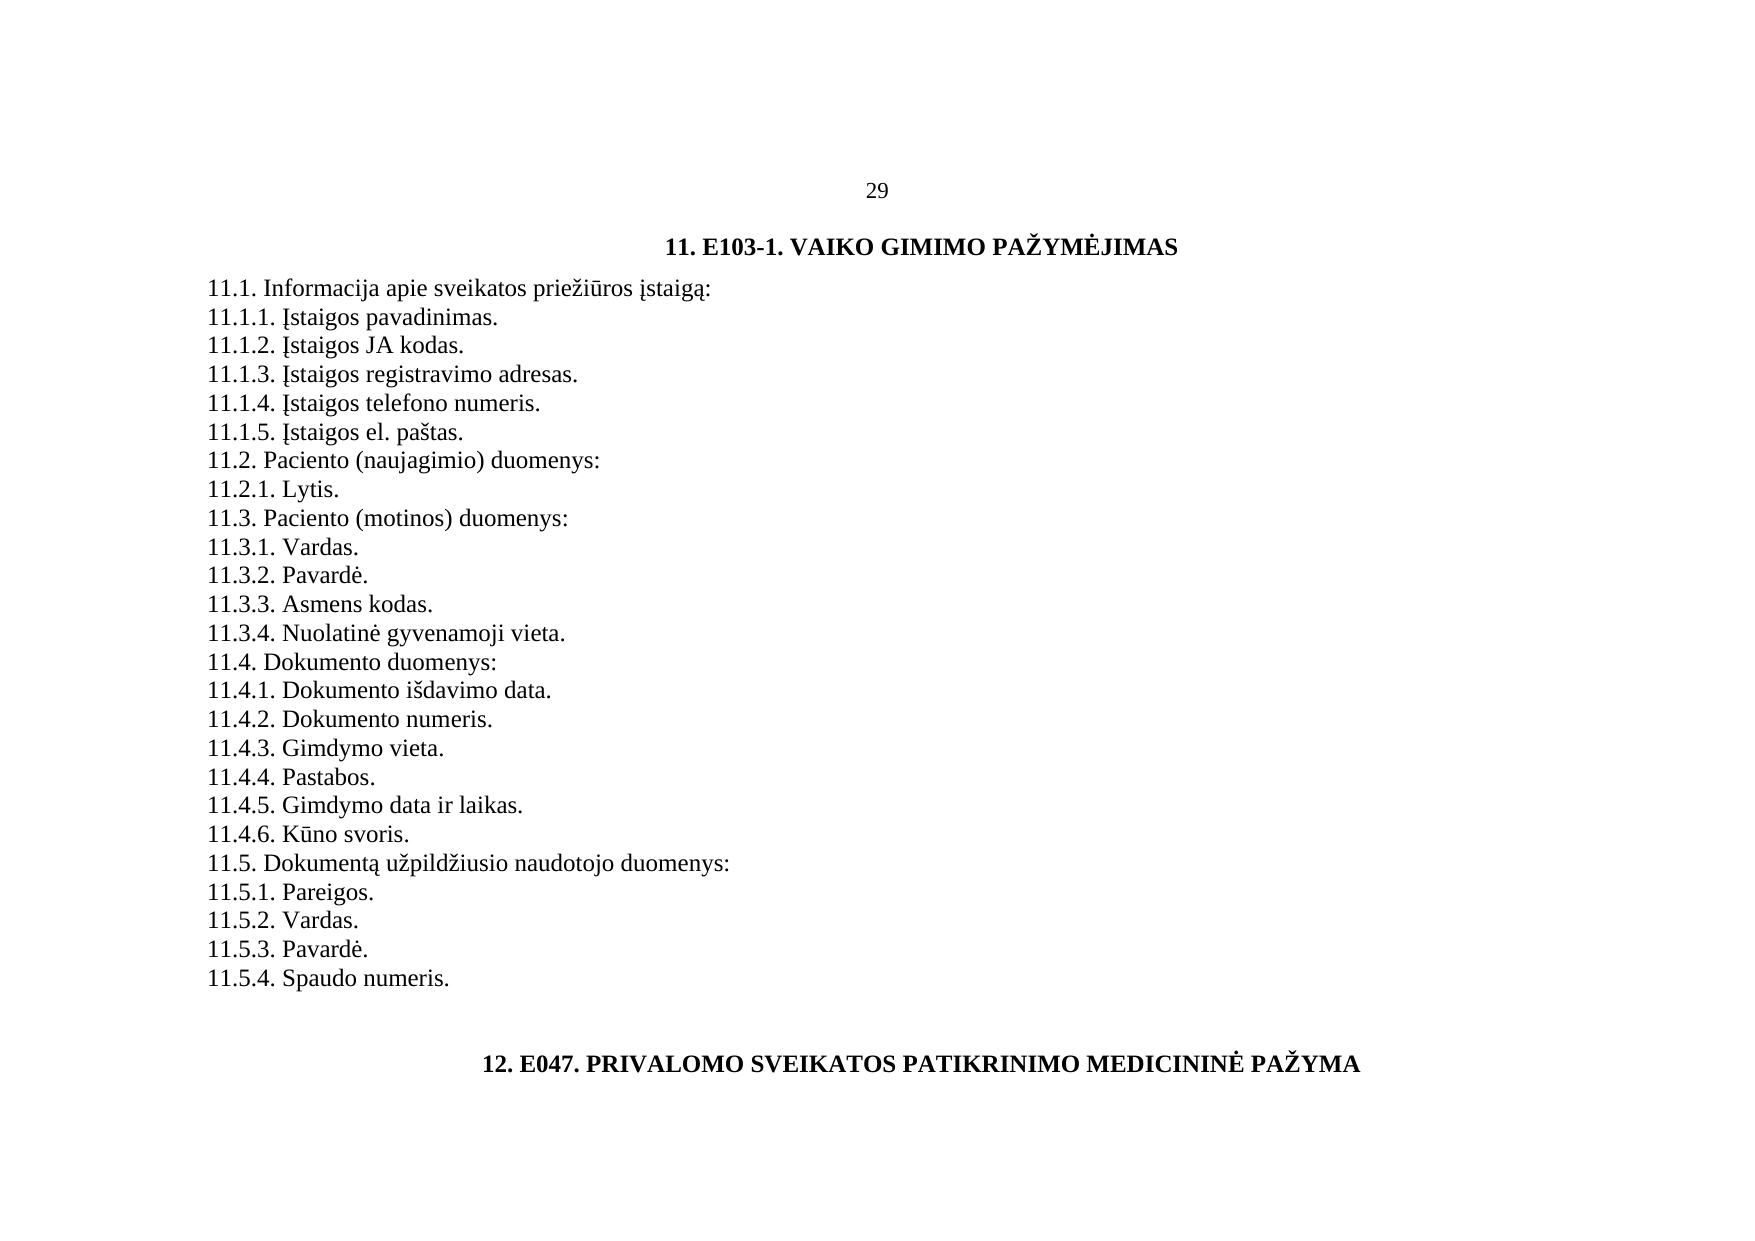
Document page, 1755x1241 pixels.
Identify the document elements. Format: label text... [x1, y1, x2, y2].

text 11.4. Dokumento duomenys: [118, 647, 1636, 676]
text 11.5.3. Pavardė. [118, 934, 1636, 963]
text 11.3. Paciento (motinos) duomenys: [118, 503, 1636, 532]
text 11.2. Paciento (naujagimio) duomenys: [118, 446, 1636, 474]
text 11.1.2. Įstaigos JA kodas. [118, 331, 1636, 359]
text 12. E047. PRIVALOMO SVEIKATOS PATIKRINIMO MEDICININĖ PAŽYMA [118, 1049, 1636, 1078]
text 11.5.2. Vardas. [118, 906, 1636, 934]
text 11.1.3. Įstaigos registravimo adresas. [118, 359, 1636, 388]
text 11.1.4. Įstaigos telefono numeris. [118, 388, 1636, 417]
text 11.4.6. Kūno svoris. [118, 819, 1636, 848]
text 11.5.4. Spaudo numeris. [118, 963, 1636, 992]
text 11.3.2. Pavardė. [118, 561, 1636, 589]
text 11.3.4. Nuolatinė gyvenamoji vieta. [118, 618, 1636, 647]
text 11.5. Dokumentą užpildžiusio naudotojo duomenys: [118, 848, 1636, 877]
text 11.4.4. Pastabos. [118, 762, 1636, 791]
text 11.1.5. Įstaigos el. paštas. [118, 417, 1636, 446]
text 11.3.1. Vardas. [118, 532, 1636, 561]
text 11.4.3. Gimdymo vieta. [118, 733, 1636, 762]
text 11.1.1. Įstaigos pavadinimas. [118, 302, 1636, 331]
text 11.2.1. Lytis. [118, 474, 1636, 503]
text 11.4.2. Dokumento numeris. [118, 704, 1636, 733]
text 11.5.1. Pareigos. [118, 877, 1636, 906]
text 11.4.1. Dokumento išdavimo data. [118, 676, 1636, 704]
text 11. E103-1. VAIKO GIMIMO PAŽYMĖJIMAS [118, 232, 1636, 261]
text 11.3.3. Asmens kodas. [118, 589, 1636, 618]
text 11.1. Informacija apie sveikatos priežiūros įstaigą: [118, 273, 1636, 302]
text 11.4.5. Gimdymo data ir laikas. [118, 791, 1636, 819]
